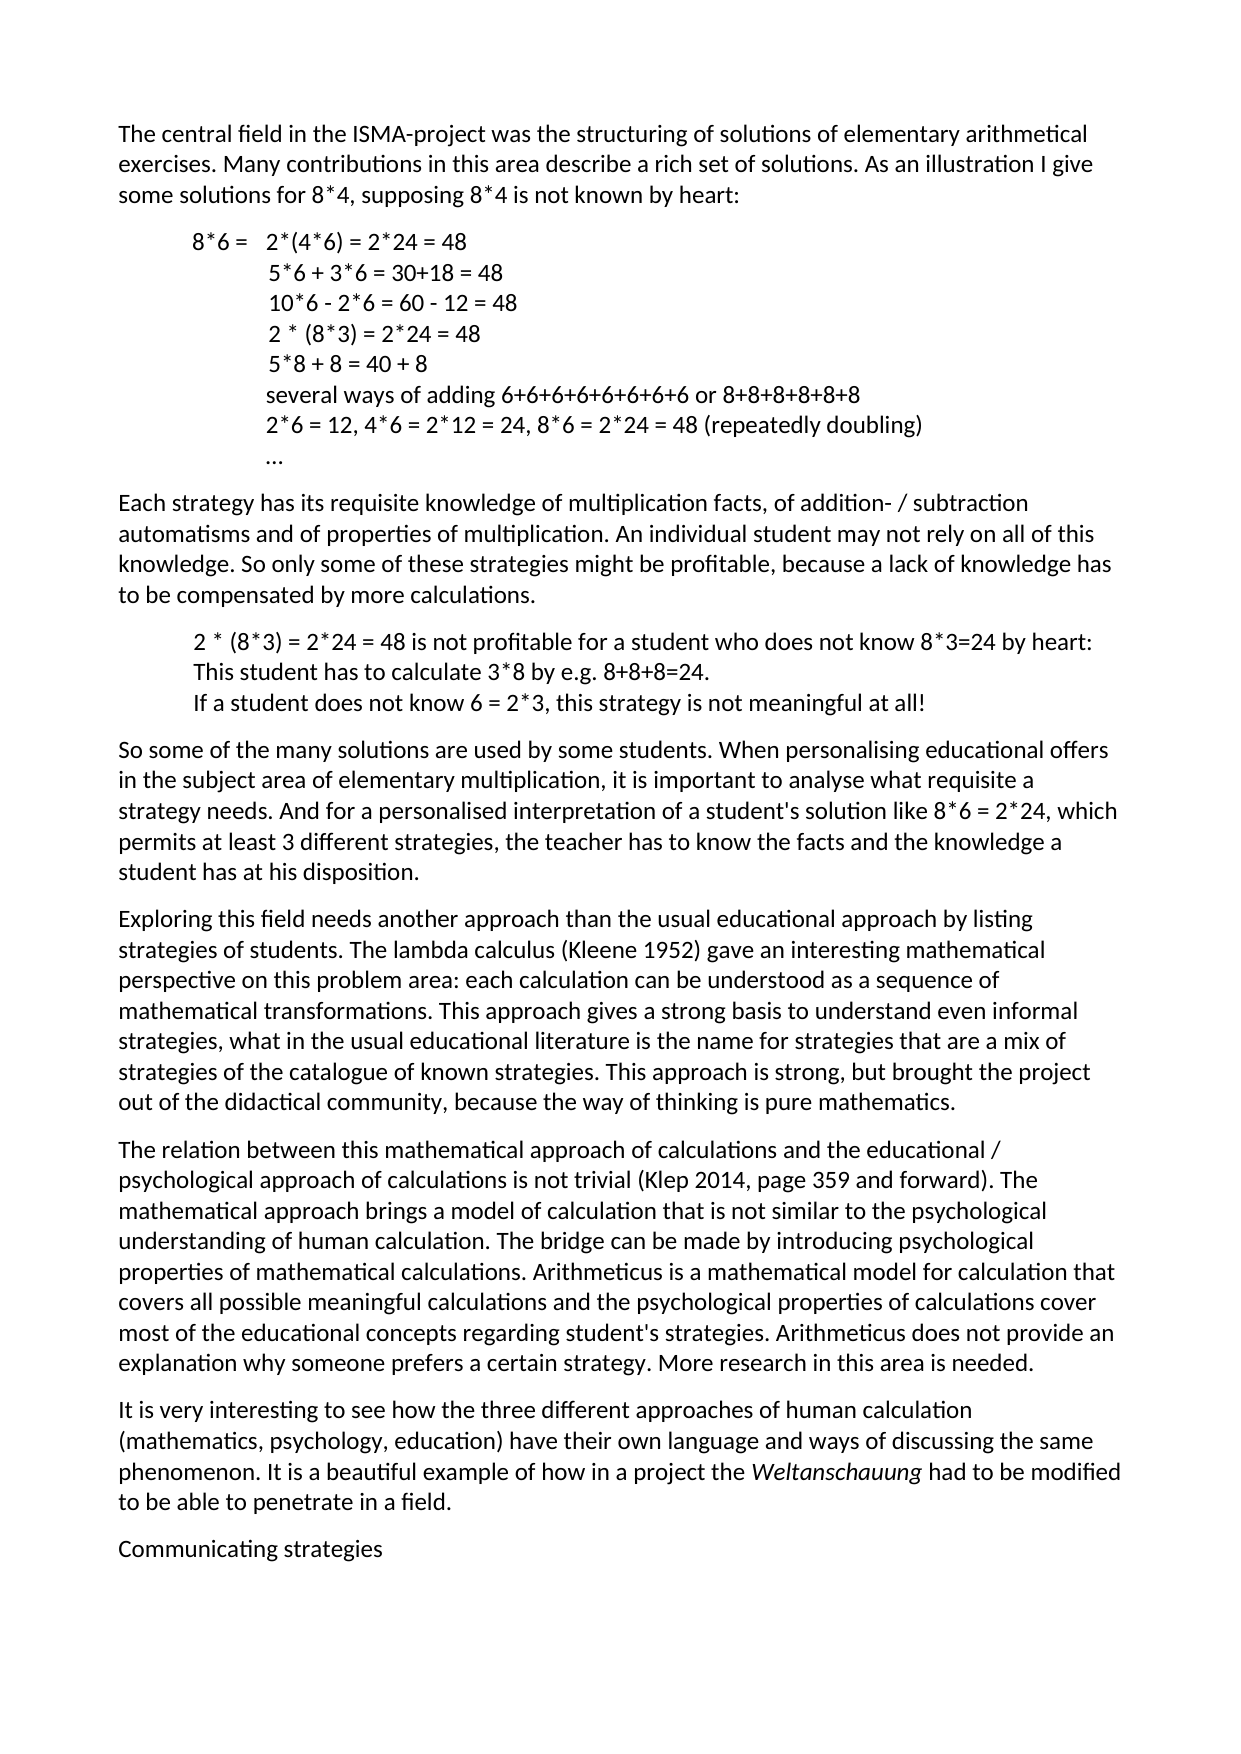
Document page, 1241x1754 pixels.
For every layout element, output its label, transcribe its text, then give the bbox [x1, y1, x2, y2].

text Communicating strategies [118, 1533, 1122, 1564]
text Each strategy has its requisite knowledge of multiplication facts, of addition- / subtraction automatisms and of properties of multiplication. An individual student may not rely on all of this knowledge. So only some of these strategies might be profitable, because a lack of knowledge has to be compensated by more calculations. [118, 487, 1122, 609]
text So some of the many solutions are used by some students. When personalising educational offers in the subject area of elementary multiplication, it is important to analyse what requisite a strategy needs. And for a personalised interpretation of a student's solution like 8*6 = 2*24, which permits at least 3 different strategies, the teacher has to know the facts and the knowledge a student has at his disposition. [118, 734, 1122, 887]
text 8*6 = 2*(4*6) = 2*24 = 48 5*6 + 3*6 = 30+18 = 48 10*6 - 2*6 = 60 - 12 = 48 2 * (8*3) = 2*24 = 48 5*8 + 8 = 40 + 8 several ways of adding 6+6+6+6+6+6+6+6 or 8+8+8+8+8+8 2*6 = 12, 4*6 = 2*12 = 24, 8*6 = 2*24 = 48 (repeatedly doubling) … [192, 226, 1122, 471]
text The relation between this mathematical approach of calculations and the educational / psychological approach of calculations is not trivial (Klep 2014, page 359 and forward). The mathematical approach brings a model of calculation that is not similar to the psychological understanding of human calculation. The bridge can be made by introducing psychological properties of mathematical calculations. Arithmeticus is a mathematical model for calculation that covers all possible meaningful calculations and the psychological properties of calculations cover most of the educational concepts regarding student's strategies. Arithmeticus does not provide an explanation why someone prefers a certain strategy. More research in this area is needed. [118, 1134, 1122, 1378]
text It is very interesting to see how the three different approaches of human calculation (mathematics, psychology, education) have their own language and ways of discussing the same phenomenon. It is a beautiful example of how in a project the Weltanschauung had to be modified to be able to penetrate in a field. [118, 1394, 1122, 1517]
text Exploring this field needs another approach than the usual educational approach by listing strategies of students. The lambda calculus (Kleene 1952) gave an interesting mathematical perspective on this problem area: each calculation can be understood as a sequence of mathematical transformations. This approach gives a strong basis to understand even informal strategies, what in the usual educational literature is the name for strategies that are a mix of strategies of the catalogue of known strategies. This approach is strong, but brought the project out of the didactical community, because the way of thinking is pure mathematics. [118, 903, 1122, 1117]
text The central field in the ISMA-project was the structuring of solutions of elementary arithmetical exercises. Many contributions in this area describe a rich set of solutions. As an illustration I give some solutions for 8*4, supposing 8*4 is not known by heart: [118, 118, 1122, 210]
text 2 * (8*3) = 2*24 = 48 is not profitable for a student who does not know 8*3=24 by heart: This student has to calculate 3*8 by e.g. 8+8+8=24. If a student does not know 6 = 2*3, this strategy is not meaningful at all! [118, 626, 1122, 717]
